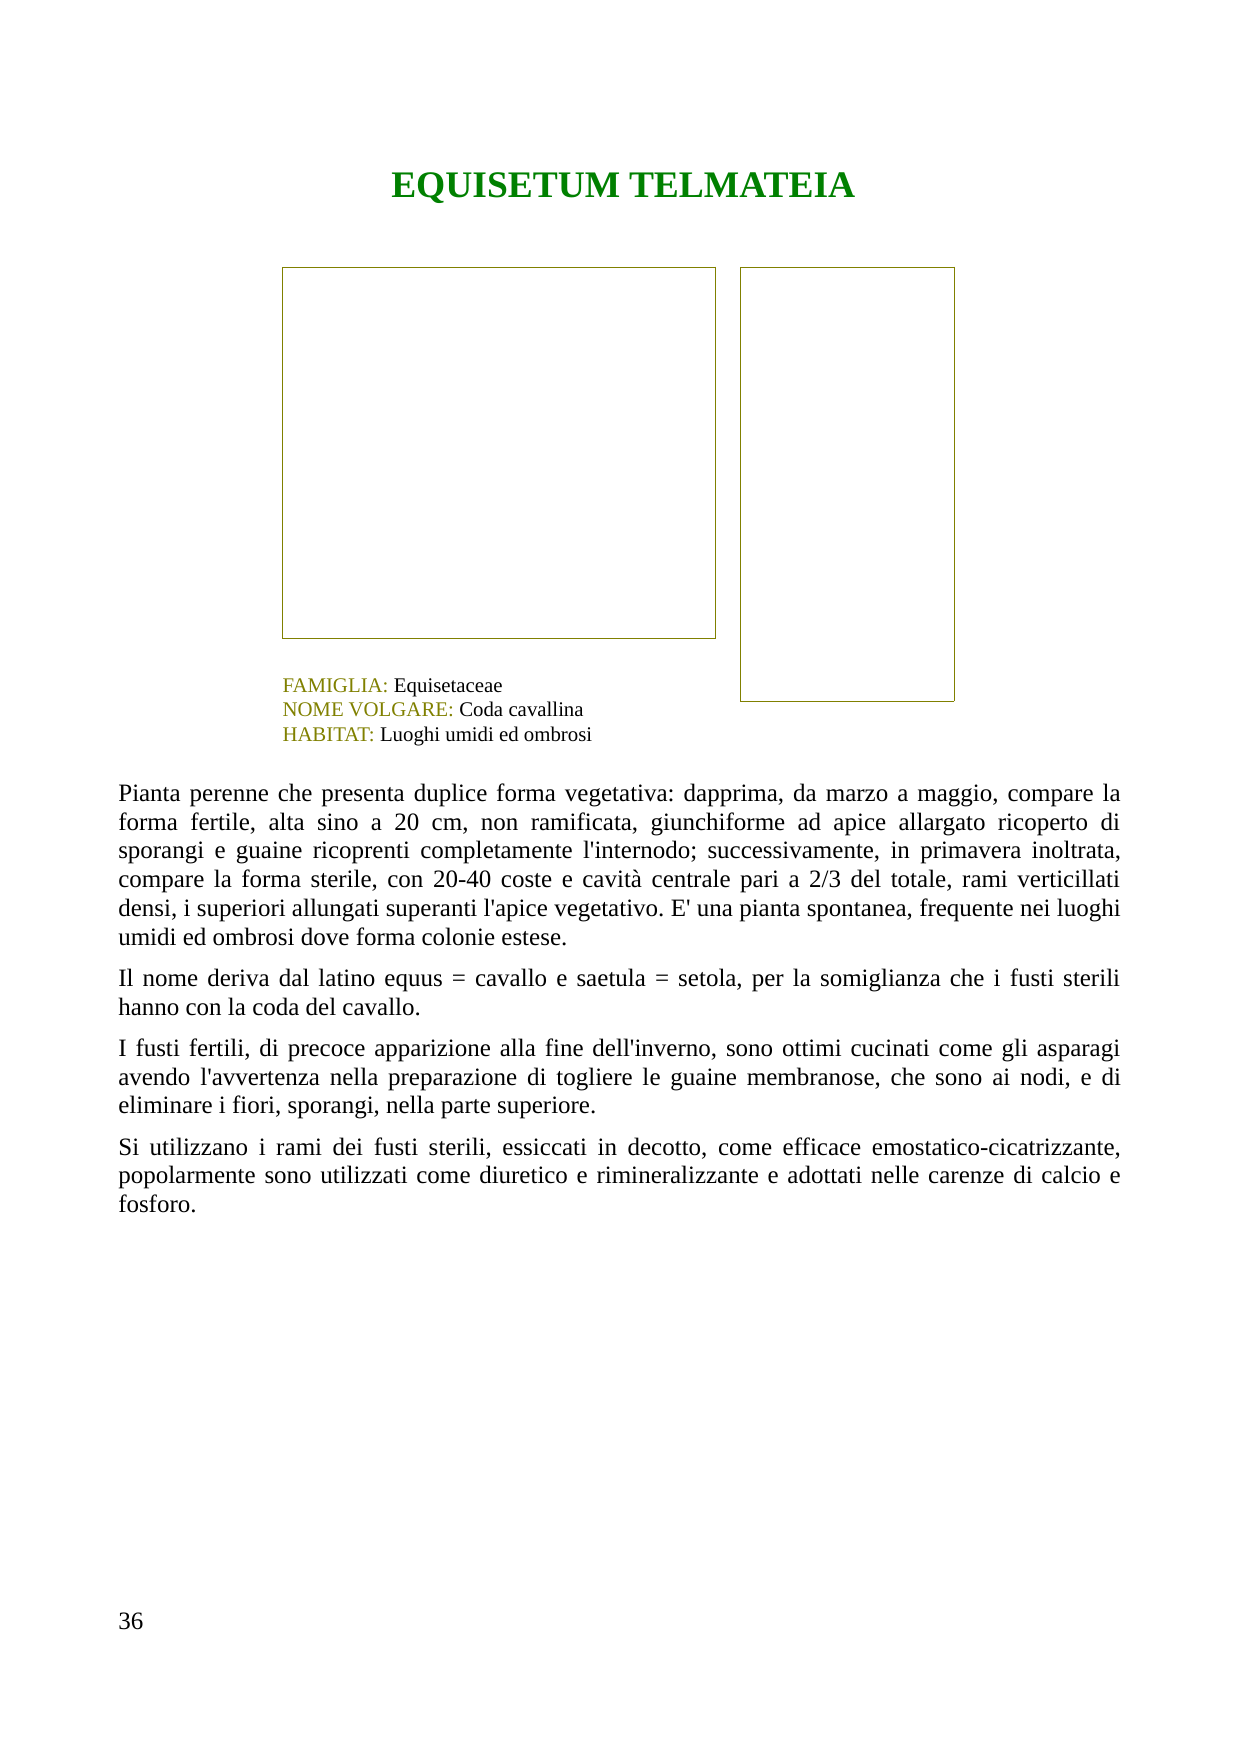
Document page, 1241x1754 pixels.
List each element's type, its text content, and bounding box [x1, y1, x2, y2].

text I fusti fertili, di precoce apparizione alla fine dell'inverno, sono ottimi cucinati come gli asparagi avendo l'avvertenza nella preparazione di togliere le guaine membranose, che sono ai nodi, e di eliminare i fiori, sporangi, nella parte superiore. [118, 1033, 1122, 1119]
text Si utilizzano i rami dei fusti sterili, essiccati in decotto, come efficace emostatico-cicatrizzante, popolarmente sono utilizzati come diuretico e rimineralizzante e adottati nelle carenze di calcio e fosforo. [118, 1132, 1122, 1218]
text Il nome deriva dal latino equus = cavallo e saetula = setola, per la somiglianza che i fusti sterili hanno con la coda del cavallo. [118, 963, 1122, 1020]
text Pianta perenne che presenta duplice forma vegetativa: dapprima, da marzo a maggio, compare la forma fertile, alta sino a 20 cm, non ramificata, giunchiforme ad apice allargato ricoperto di sporangi e guaine ricoprenti completamente l'internodo; successivamente, in primavera inoltrata, compare la forma sterile, con 20-40 coste e cavità centrale pari a 2/3 del totale, rami verticillati densi, i superiori allungati superanti l'apice vegetativo. E' una pianta spontanea, frequente nei luoghi umidi ed ombrosi dove forma colonie estese. [118, 778, 1122, 950]
table_cell FAMIGLIA: Equisetaceae NOME VOLGARE: Coda cavallina HABITAT: Luoghi umidi ed ombrosi [279, 264, 737, 778]
table_header EQUISETUM TELMATEIA [279, 159, 961, 264]
table_cell [737, 264, 961, 778]
